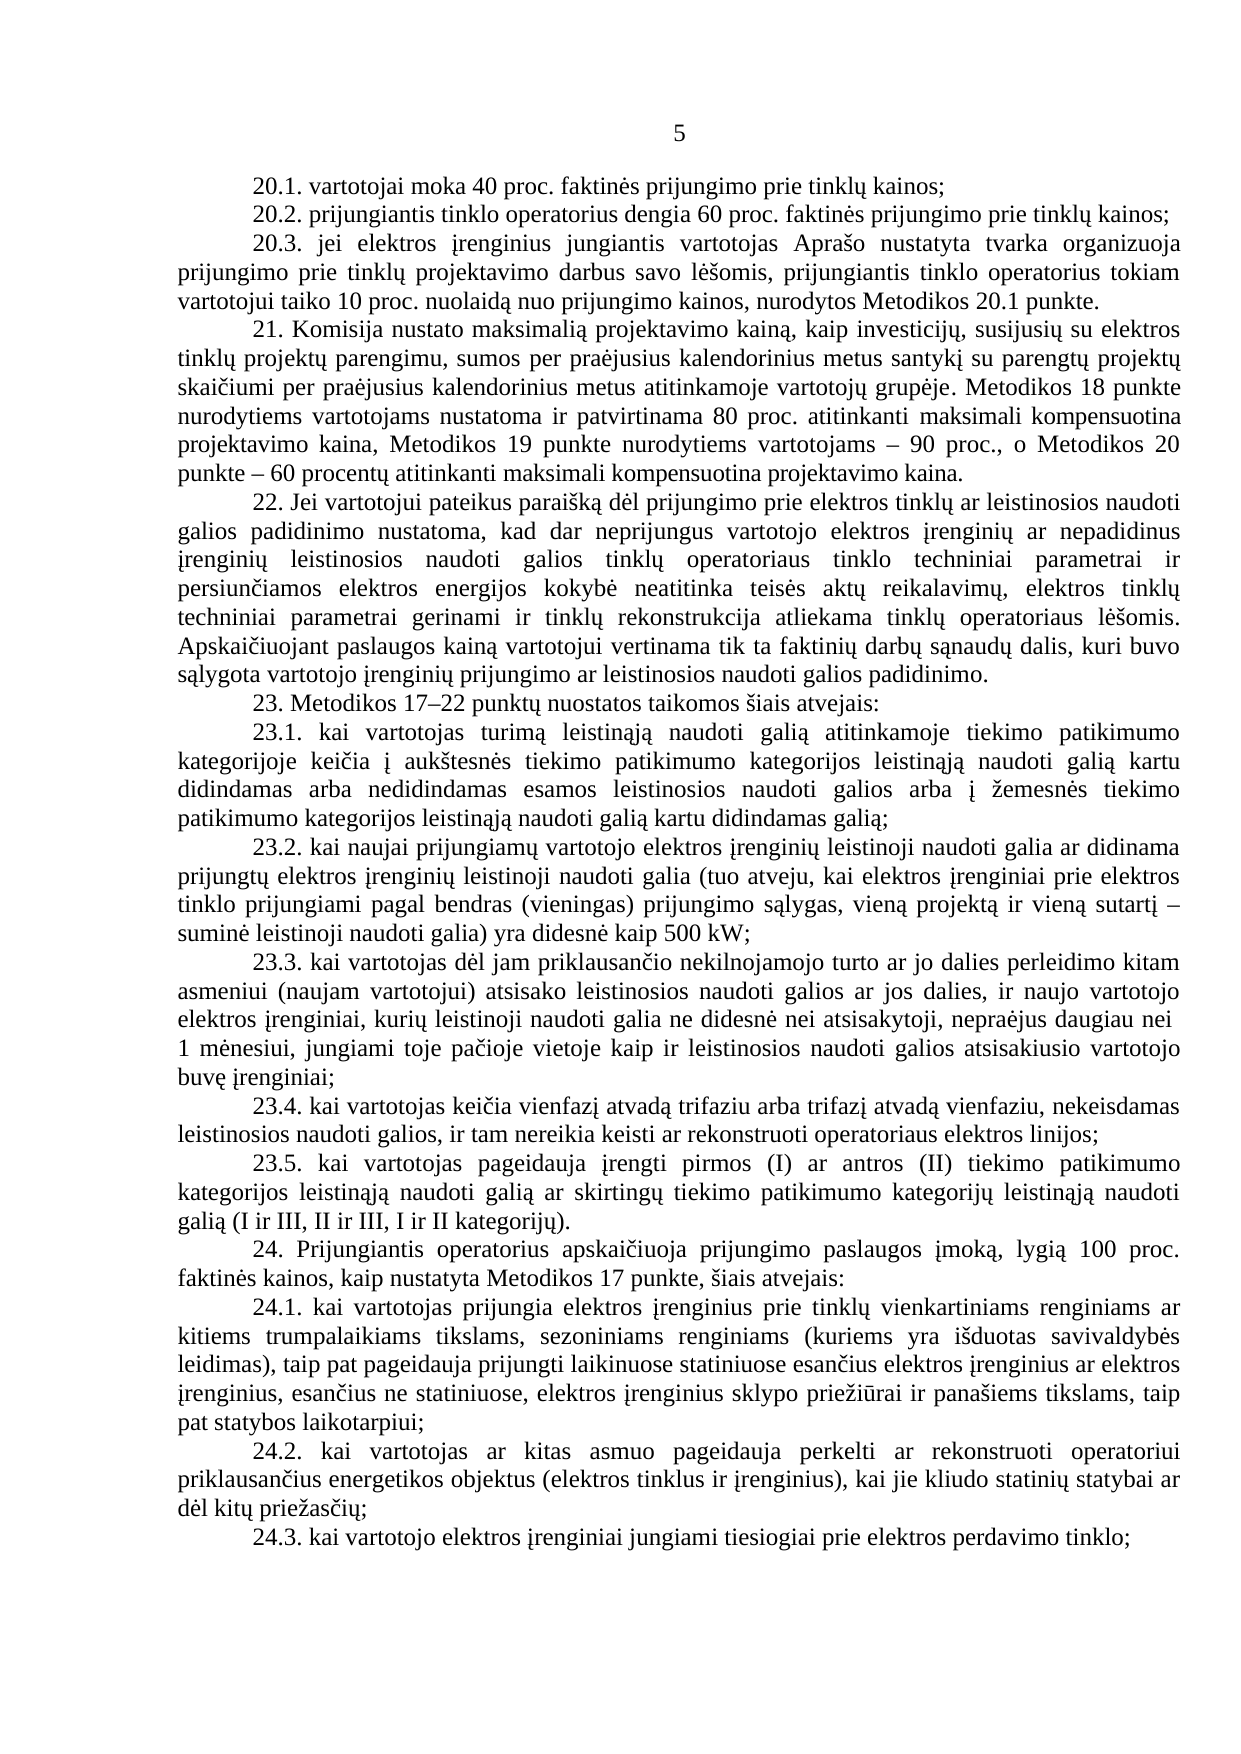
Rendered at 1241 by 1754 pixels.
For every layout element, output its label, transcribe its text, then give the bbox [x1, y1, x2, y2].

text 24.3. kai vartotojo elektros įrenginiai jungiami tiesiogiai prie elektros perdavimo tinklo; [177, 1522, 1181, 1551]
text 23.5. kai vartotojas pageidauja įrengti pirmos (I) ar antros (II) tiekimo patikimumo kategorijos leistinąją naudoti galią ar skirtingų tiekimo patikimumo kategorijų leistinąją naudoti galią (I ir III, II ir III, I ir II kategorijų). [177, 1148, 1181, 1234]
text 21. Komisija nustato maksimalią projektavimo kainą, kaip investicijų, susijusių su elektros tinklų projektų parengimu, sumos per praėjusius kalendorinius metus santykį su parengtų projektų skaičiumi per praėjusius kalendorinius metus atitinkamoje vartotojų grupėje. Metodikos 18 punkte nurodytiems vartotojams nustatoma ir patvirtinama 80 proc. atitinkanti maksimali kompensuotina projektavimo kaina, Metodikos 19 punkte nurodytiems vartotojams – 90 proc., o Metodikos 20 punkte – 60 procentų atitinkanti maksimali kompensuotina projektavimo kaina. [177, 314, 1181, 487]
text 23. Metodikos 17–22 punktų nuostatos taikomos šiais atvejais: [177, 688, 1181, 717]
text 24.2. kai vartotojas ar kitas asmuo pageidauja perkelti ar rekonstruoti operatoriui priklausančius energetikos objektus (elektros tinklus ir įrenginius), kai jie kliudo statinių statybai ar dėl kitų priežasčių; [177, 1436, 1181, 1522]
text 23.4. kai vartotojas keičia vienfazį atvadą trifaziu arba trifazį atvadą vienfaziu, nekeisdamas leistinosios naudoti galios, ir tam nereikia keisti ar rekonstruoti operatoriaus elektros linijos; [177, 1091, 1181, 1148]
text 20.3. jei elektros įrenginius jungiantis vartotojas Aprašo nustatyta tvarka organizuoja prijungimo prie tinklų projektavimo darbus savo lėšomis, prijungiantis tinklo operatorius tokiam vartotojui taiko 10 proc. nuolaidą nuo prijungimo kainos, nurodytos Metodikos 20.1 punkte. [177, 228, 1181, 314]
text 23.2. kai naujai prijungiamų vartotojo elektros įrenginių leistinoji naudoti galia ar didinama prijungtų elektros įrenginių leistinoji naudoti galia (tuo atveju, kai elektros įrenginiai prie elektros tinklo prijungiami pagal bendras (vieningas) prijungimo sąlygas, vieną projektą ir vieną sutartį – suminė leistinoji naudoti galia) yra didesnė kaip 500 kW; [177, 832, 1181, 947]
text 23.1. kai vartotojas turimą leistinąją naudoti galią atitinkamoje tiekimo patikimumo kategorijoje keičia į aukštesnės tiekimo patikimumo kategorijos leistinąją naudoti galią kartu didindamas arba nedidindamas esamos leistinosios naudoti galios arba į žemesnės tiekimo patikimumo kategorijos leistinąją naudoti galią kartu didindamas galią; [177, 717, 1181, 832]
text 22. Jei vartotojui pateikus paraišką dėl prijungimo prie elektros tinklų ar leistinosios naudoti galios padidinimo nustatoma, kad dar neprijungus vartotojo elektros įrenginių ar nepadidinus įrenginių leistinosios naudoti galios tinklų operatoriaus tinklo techniniai parametrai ir persiunčiamos elektros energijos kokybė neatitinka teisės aktų reikalavimų, elektros tinklų techniniai parametrai gerinami ir tinklų rekonstrukcija atliekama tinklų operatoriaus lėšomis. Apskaičiuojant paslaugos kainą vartotojui vertinama tik ta faktinių darbų sąnaudų dalis, kuri buvo sąlygota vartotojo įrenginių prijungimo ar leistinosios naudoti galios padidinimo. [177, 487, 1181, 688]
text 23.3. kai vartotojas dėl jam priklausančio nekilnojamojo turto ar jo dalies perleidimo kitam asmeniui (naujam vartotojui) atsisako leistinosios naudoti galios ar jos dalies, ir naujo vartotojo elektros įrenginiai, kurių leistinoji naudoti galia ne didesnė nei atsisakytoji, nepraėjus daugiau nei 1 mėnesiui, jungiami toje pačioje vietoje kaip ir leistinosios naudoti galios atsisakiusio vartotojo buvę įrenginiai; [177, 947, 1181, 1091]
text 20.2. prijungiantis tinklo operatorius dengia 60 proc. faktinės prijungimo prie tinklų kainos; [177, 199, 1181, 228]
text 20.1. vartotojai moka 40 proc. faktinės prijungimo prie tinklų kainos; [177, 171, 1181, 199]
text 24.1. kai vartotojas prijungia elektros įrenginius prie tinklų vienkartiniams renginiams ar kitiems trumpalaikiams tikslams, sezoniniams renginiams (kuriems yra išduotas savivaldybės leidimas), taip pat pageidauja prijungti laikinuose statiniuose esančius elektros įrenginius ar elektros įrenginius, esančius ne statiniuose, elektros įrenginius sklypo priežiūrai ir panašiems tikslams, taip pat statybos laikotarpiui; [177, 1292, 1181, 1436]
text 24. Prijungiantis operatorius apskaičiuoja prijungimo paslaugos įmoką, lygią 100 proc. faktinės kainos, kaip nustatyta Metodikos 17 punkte, šiais atvejais: [177, 1234, 1181, 1292]
